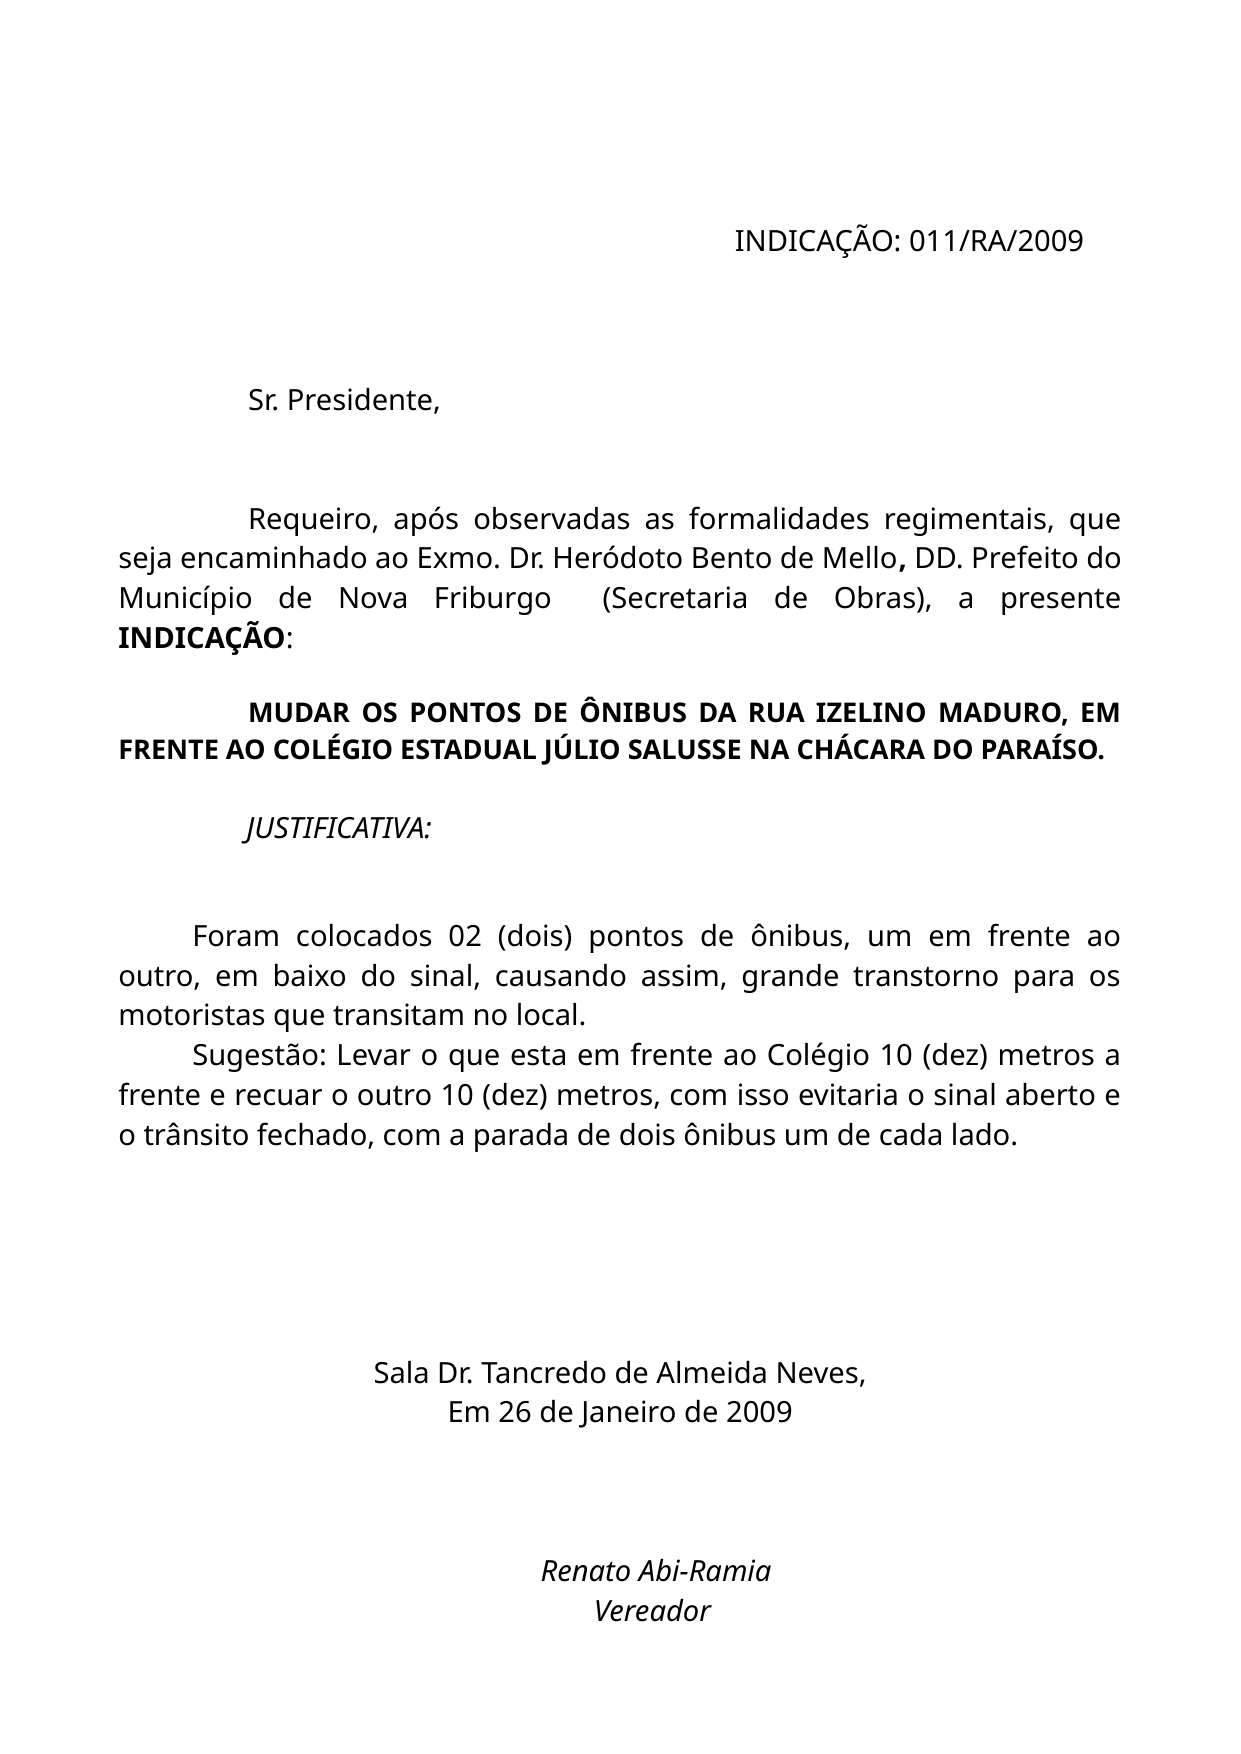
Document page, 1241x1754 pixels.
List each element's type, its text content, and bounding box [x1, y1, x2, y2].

text Sugestão: Levar o que esta em frente ao Colégio 10 (dez) metros a frente e recuar o outro 10 (dez) metros, com isso evitaria o sinal aberto e o trânsito fechado, com a parada de dois ônibus um de cada lado. [118, 1034, 1122, 1153]
text Sala Dr. Tancredo de Almeida Neves, [118, 1352, 1122, 1392]
list Vereador [156, 1590, 1122, 1630]
text MUDAR OS PONTOS DE ÔNIBUS DA RUA IZELINO MADURO, EM FRENTE AO COLÉGIO ESTADUAL JÚLIO SALUSSE NA CHÁCARA DO PARAÍSO. [118, 694, 1122, 767]
text Requeiro, após observadas as formalidades regimentais, que seja encaminhado ao Exmo. Dr. Heródoto Bento de Mello, DD. Prefeito do Município de Nova Friburgo (Secretaria de Obras), a presente INDICAÇÃO: [118, 498, 1122, 657]
text INDICAÇÃO: 011/RA/2009 [118, 220, 1122, 260]
list Renato Abi-Ramia [156, 1550, 1122, 1590]
text Foram colocados 02 (dois) pontos de ônibus, um em frente ao outro, em baixo do sinal, causando assim, grande transtorno para os motoristas que transitam no local. [118, 915, 1122, 1034]
text Em 26 de Janeiro de 2009 [118, 1392, 1122, 1431]
text JUSTIFICATIVA: [118, 807, 1122, 847]
text Sr. Presidente, [118, 379, 1122, 419]
